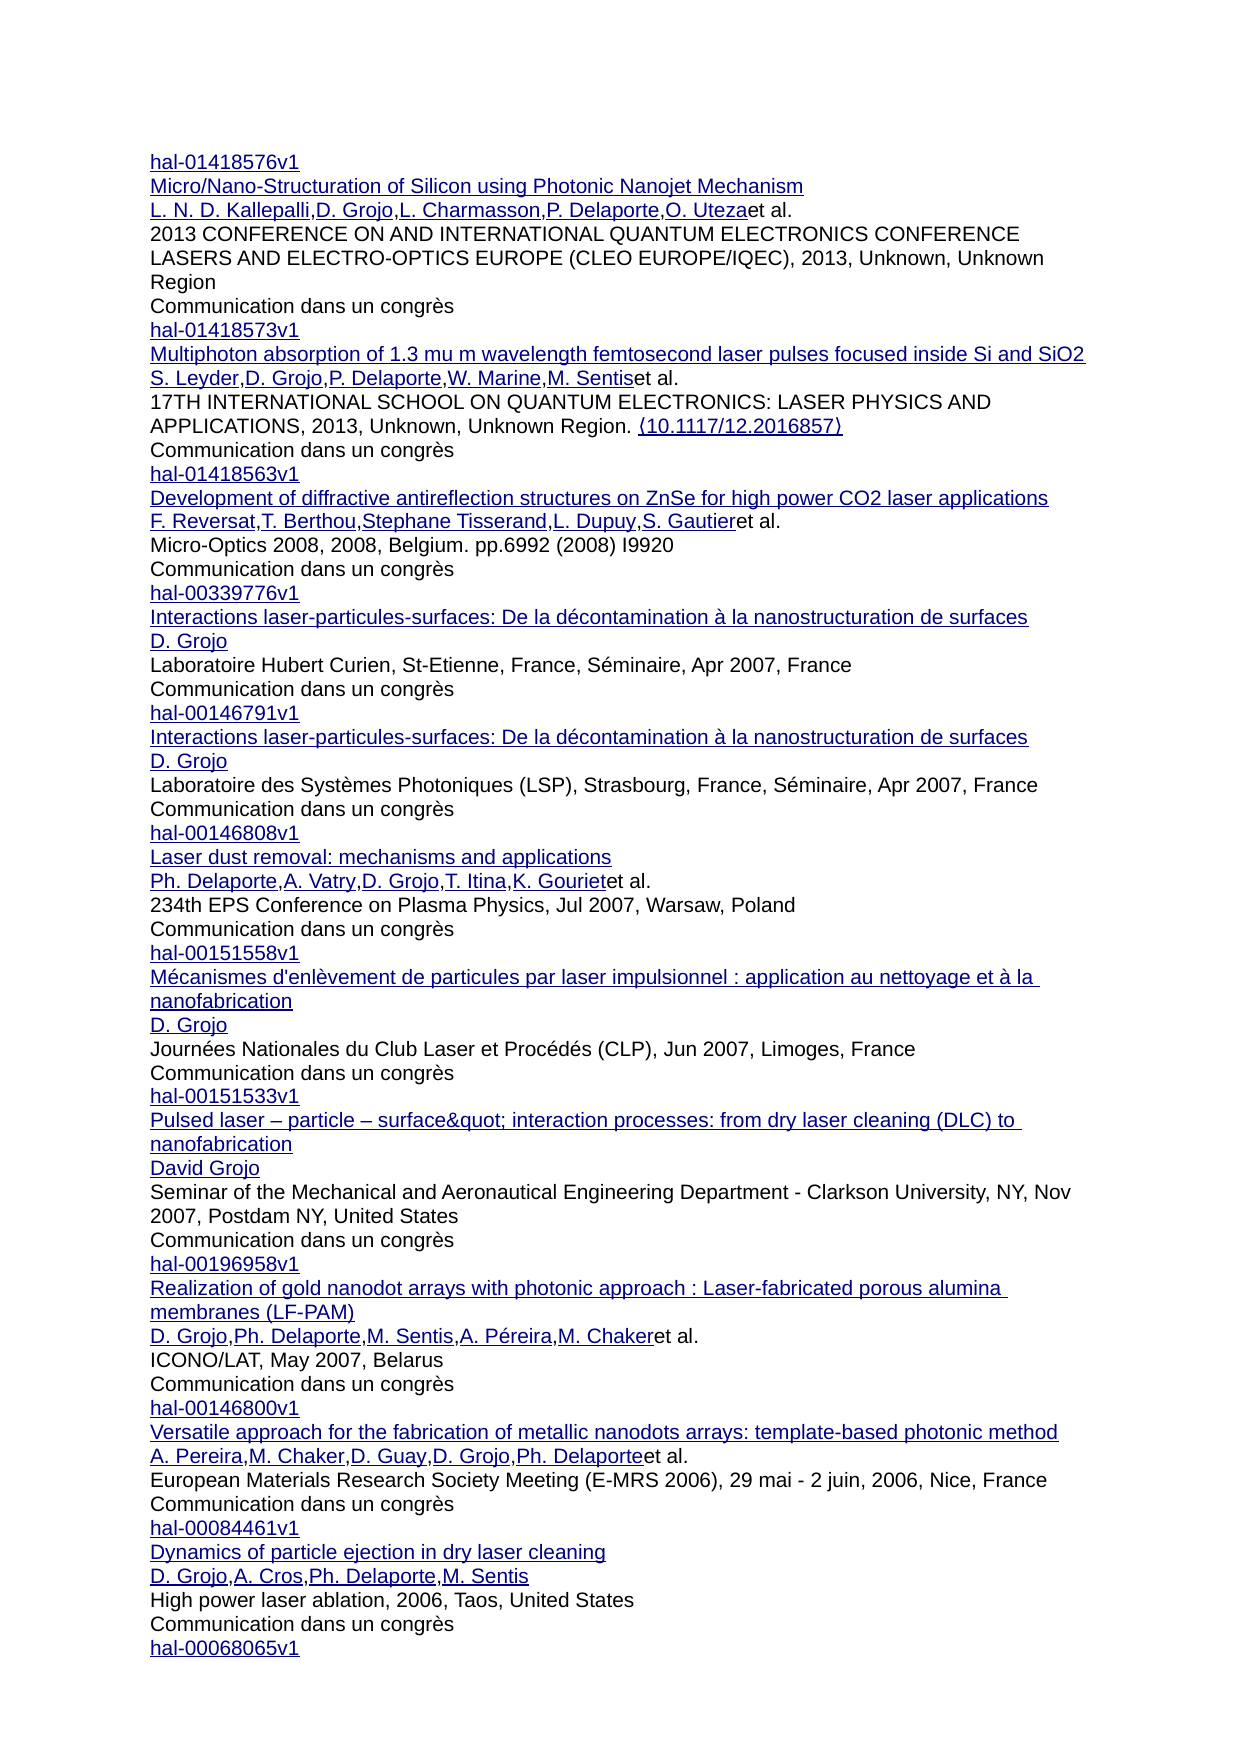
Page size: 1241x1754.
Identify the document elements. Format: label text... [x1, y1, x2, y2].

table_cell Mécanismes d'enlèvement de particules par laser impulsionnel : application au nettoyage et à la nanofabrication D. Grojo Journées Nationales du Club Laser et Procédés (CLP), Jun 2007, Limoges, France Communication dans un congrès hal-00151533v1 [150, 965, 1090, 1108]
table_cell hal-01418576v1 [150, 150, 1090, 174]
table_cell Interactions laser-particules-surfaces: De la décontamination à la nanostructuration de surfaces D. Grojo Laboratoire Hubert Curien, St-Etienne, France, Séminaire, Apr 2007, France Communication dans un congrès hal-00146791v1 [150, 605, 1090, 725]
table_cell Dynamics of particle ejection in dry laser cleaning D. Grojo,A. Cros,Ph. Delaporte,M. Sentis High power laser ablation, 2006, Taos, United States Communication dans un congrès hal-00068065v1 [150, 1540, 1090, 1659]
table_cell Development of diffractive antireflection structures on ZnSe for high power CO2 laser applications F. Reversat,T. Berthou,Stephane Tisserand,L. Dupuy,S. Gautieret al. Micro-Optics 2008, 2008, Belgium. pp.6992 (2008) I9920 Communication dans un congrès hal-00339776v1 [150, 485, 1090, 605]
table_cell Pulsed laser – particle – surface&quot; interaction processes: from dry laser cleaning (DLC) to nanofabrication David Grojo Seminar of the Mechanical and Aeronautical Engineering Department - Clarkson University, NY, Nov 2007, Postdam NY, United States Communication dans un congrès hal-00196958v1 [150, 1108, 1090, 1276]
table_cell Versatile approach for the fabrication of metallic nanodots arrays: template-based photonic method A. Pereira,M. Chaker,D. Guay,D. Grojo,Ph. Delaporteet al. European Materials Research Society Meeting (E-MRS 2006), 29 mai - 2 juin, 2006, Nice, France Communication dans un congrès hal-00084461v1 [150, 1420, 1090, 1539]
table_cell Laser dust removal: mechanisms and applications Ph. Delaporte,A. Vatry,D. Grojo,T. Itina,K. Gourietet al. 234th EPS Conference on Plasma Physics, Jul 2007, Warsaw, Poland Communication dans un congrès hal-00151558v1 [150, 845, 1090, 964]
table_cell Realization of gold nanodot arrays with photonic approach : Laser-fabricated porous alumina membranes (LF-PAM) D. Grojo,Ph. Delaporte,M. Sentis,A. Péreira,M. Chakeret al. ICONO/LAT, May 2007, Belarus Communication dans un congrès hal-00146800v1 [150, 1276, 1090, 1420]
table_cell Interactions laser-particules-surfaces: De la décontamination à la nanostructuration de surfaces D. Grojo Laboratoire des Systèmes Photoniques (LSP), Strasbourg, France, Séminaire, Apr 2007, France Communication dans un congrès hal-00146808v1 [150, 725, 1090, 845]
table_cell Multiphoton absorption of 1.3 mu m wavelength femtosecond laser pulses focused inside Si and SiO2 S. Leyder,D. Grojo,P. Delaporte,W. Marine,M. Sentiset al. 17TH INTERNATIONAL SCHOOL ON QUANTUM ELECTRONICS: LASER PHYSICS AND APPLICATIONS, 2013, Unknown, Unknown Region. ⟨10.1117/12.2016857⟩ Communication dans un congrès hal-01418563v1 [150, 342, 1090, 485]
table_cell Micro/Nano-Structuration of Silicon using Photonic Nanojet Mechanism L. N. D. Kallepalli,D. Grojo,L. Charmasson,P. Delaporte,O. Utezaet al. 2013 CONFERENCE ON AND INTERNATIONAL QUANTUM ELECTRONICS CONFERENCE LASERS AND ELECTRO-OPTICS EUROPE (CLEO EUROPE/IQEC), 2013, Unknown, Unknown Region Communication dans un congrès hal-01418573v1 [150, 174, 1090, 342]
